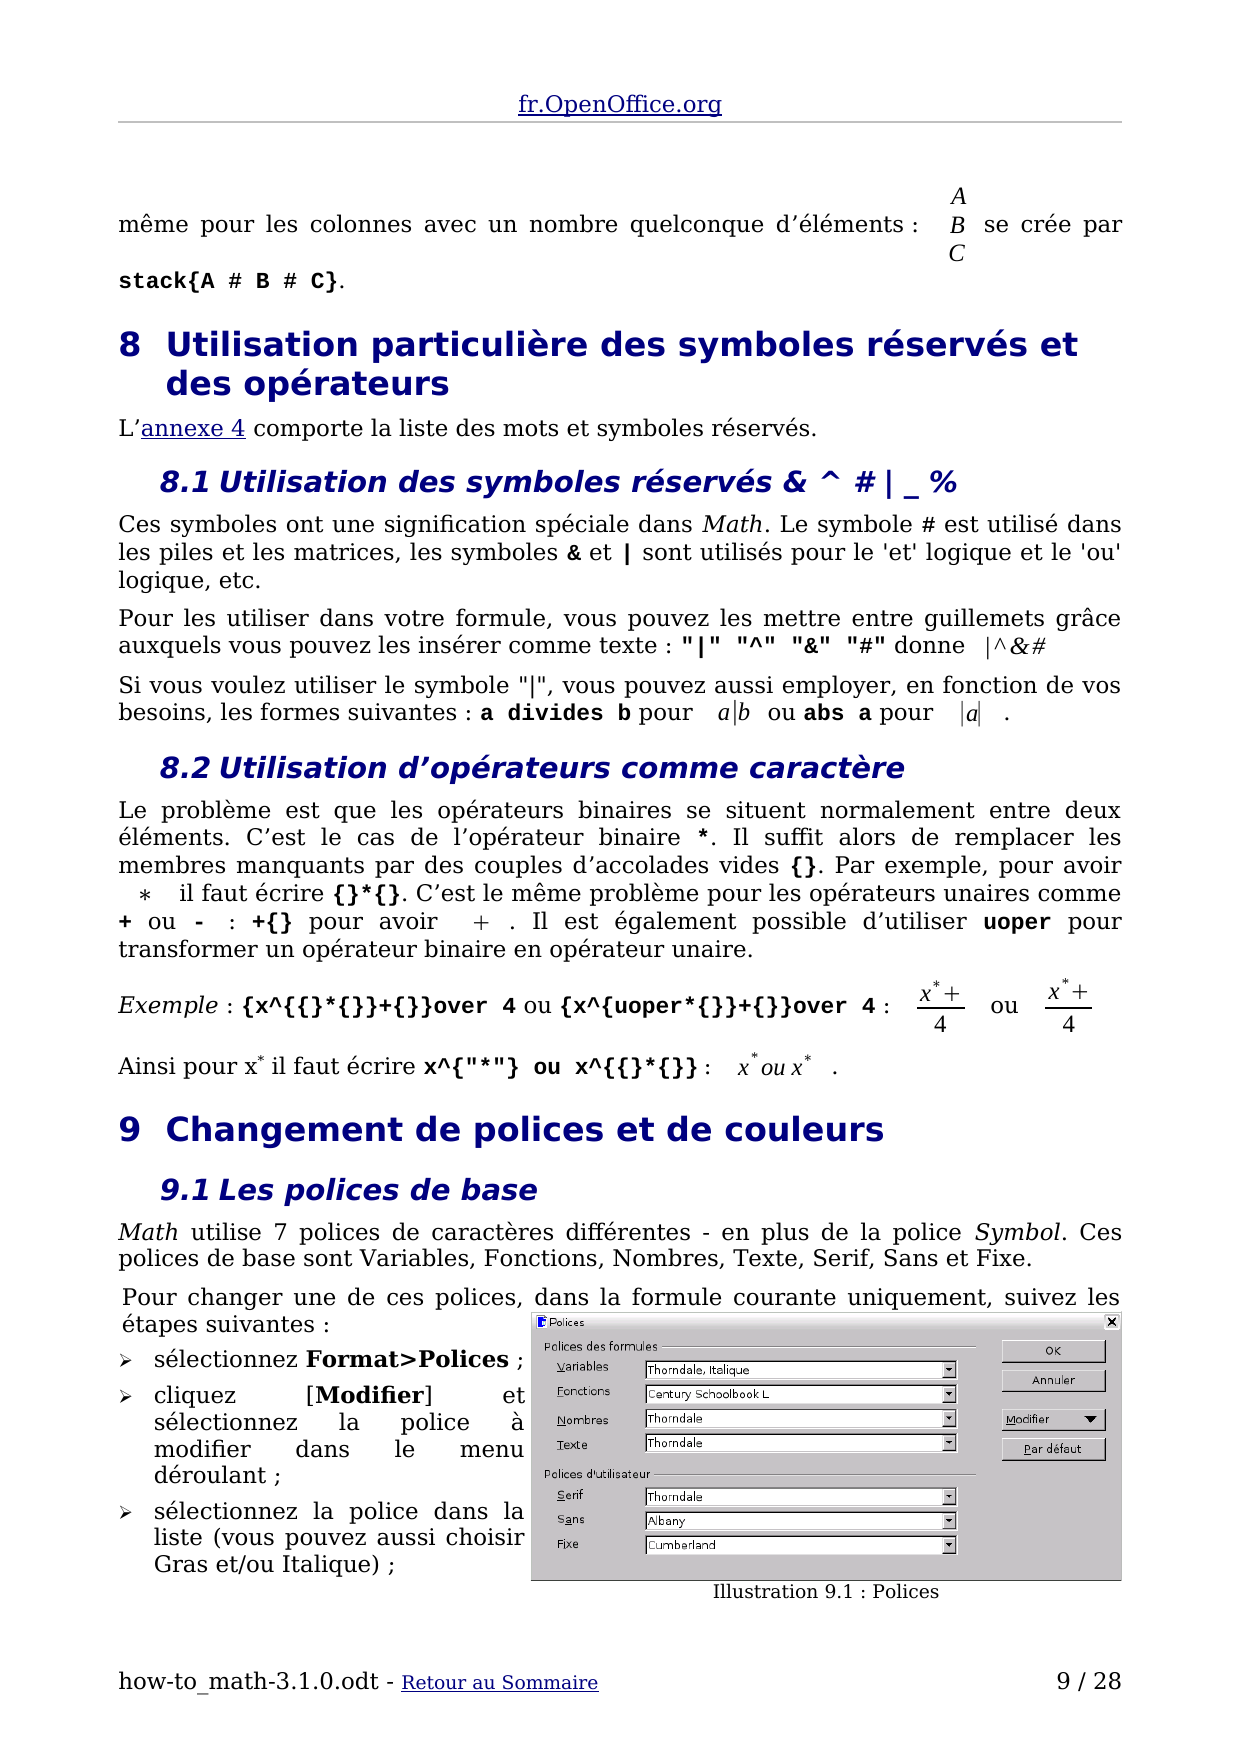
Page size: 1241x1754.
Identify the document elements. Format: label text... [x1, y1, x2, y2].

subtitle Utilisation particulière des symboles réservés et des opérateurs [118, 325, 1122, 403]
list sélectionnez Format>Polices ; [118, 1346, 530, 1373]
text Illustration 9.1 : Polices [531, 1581, 1121, 1602]
subtitle Utilisation d’opérateurs comme caractère [159, 751, 1122, 785]
text Même s’il est possible de faire des colonnes avec matrix, il existe des méthodes plus simples. Pour écrire une colonne de 2 éléments, se crée par binom{A}{B}. De même pour les colonnes avec un nombre quelconque d’éléments : se crée par stack{A # B # C}. [118, 182, 1122, 296]
picture [530, 1311, 1122, 1581]
text Si vous voulez utiliser le symbole "|", vous pouvez aussi employer, en fonction de vos besoins, les formes suivantes : a divides b pour ou abs a pour . [118, 672, 1122, 728]
text Le problème est que les opérateurs binaires se situent normalement entre deux éléments. C’est le cas de l’opérateur binaire *. Il suffit alors de remplacer les membres manquants par des couples d’accolades vides {}. Par exemple, pour avoir il faut écrire {}*{}. C’est le même problème pour les opérateurs unaires comme + ou - : +{} pour avoir . Il est également possible d’utiliser uoper pour transformer un opérateur binaire en opérateur unaire. [118, 797, 1122, 963]
subtitle Changement de polices et de couleurs [118, 1111, 1122, 1149]
subtitle Utilisation des symboles réservés & ^ # | _ % [159, 465, 1122, 499]
text Exemple : {x^{{}*{}}+{}}over 4 ou {x^{uoper*{}}+{}}over 4 : ou [118, 974, 1122, 1037]
subtitle Les polices de base [159, 1173, 1122, 1207]
text Pour les utiliser dans votre formule, vous pouvez les mettre entre guillemets grâce auxquels vous pouvez les insérer comme texte : "|" "^" "&" "#" donne [118, 605, 1122, 660]
list sélectionnez la police dans la liste (vous pouvez aussi choisir Gras et/ou Italique) ; [118, 1498, 530, 1578]
list cliquez [Modifier] et sélectionnez la police à modifier dans le menu déroulant ; [118, 1382, 530, 1489]
text Ainsi pour x* il faut écrire x^{"*"} ou x^{{}*{}} : . [118, 1049, 1122, 1081]
text L’annexe 4 comporte la liste des mots et symboles réservés. [118, 415, 1122, 441]
text Pour changer une de ces polices, dans la formule courante uniquement, suivez les étapes suivantes : [122, 1284, 1122, 1337]
text Ces symboles ont une signification spéciale dans Math. Le symbole # est utilisé dans les piles et les matrices, les symboles & et | sont utilisés pour le 'et' logique et le 'ou' logique, etc. [118, 511, 1122, 594]
text Math utilise 7 polices de caractères différentes - en plus de la police Symbol. Ces polices de base sont Variables, Fonctions, Nombres, Texte, Serif, Sans et Fixe. [118, 1219, 1122, 1272]
